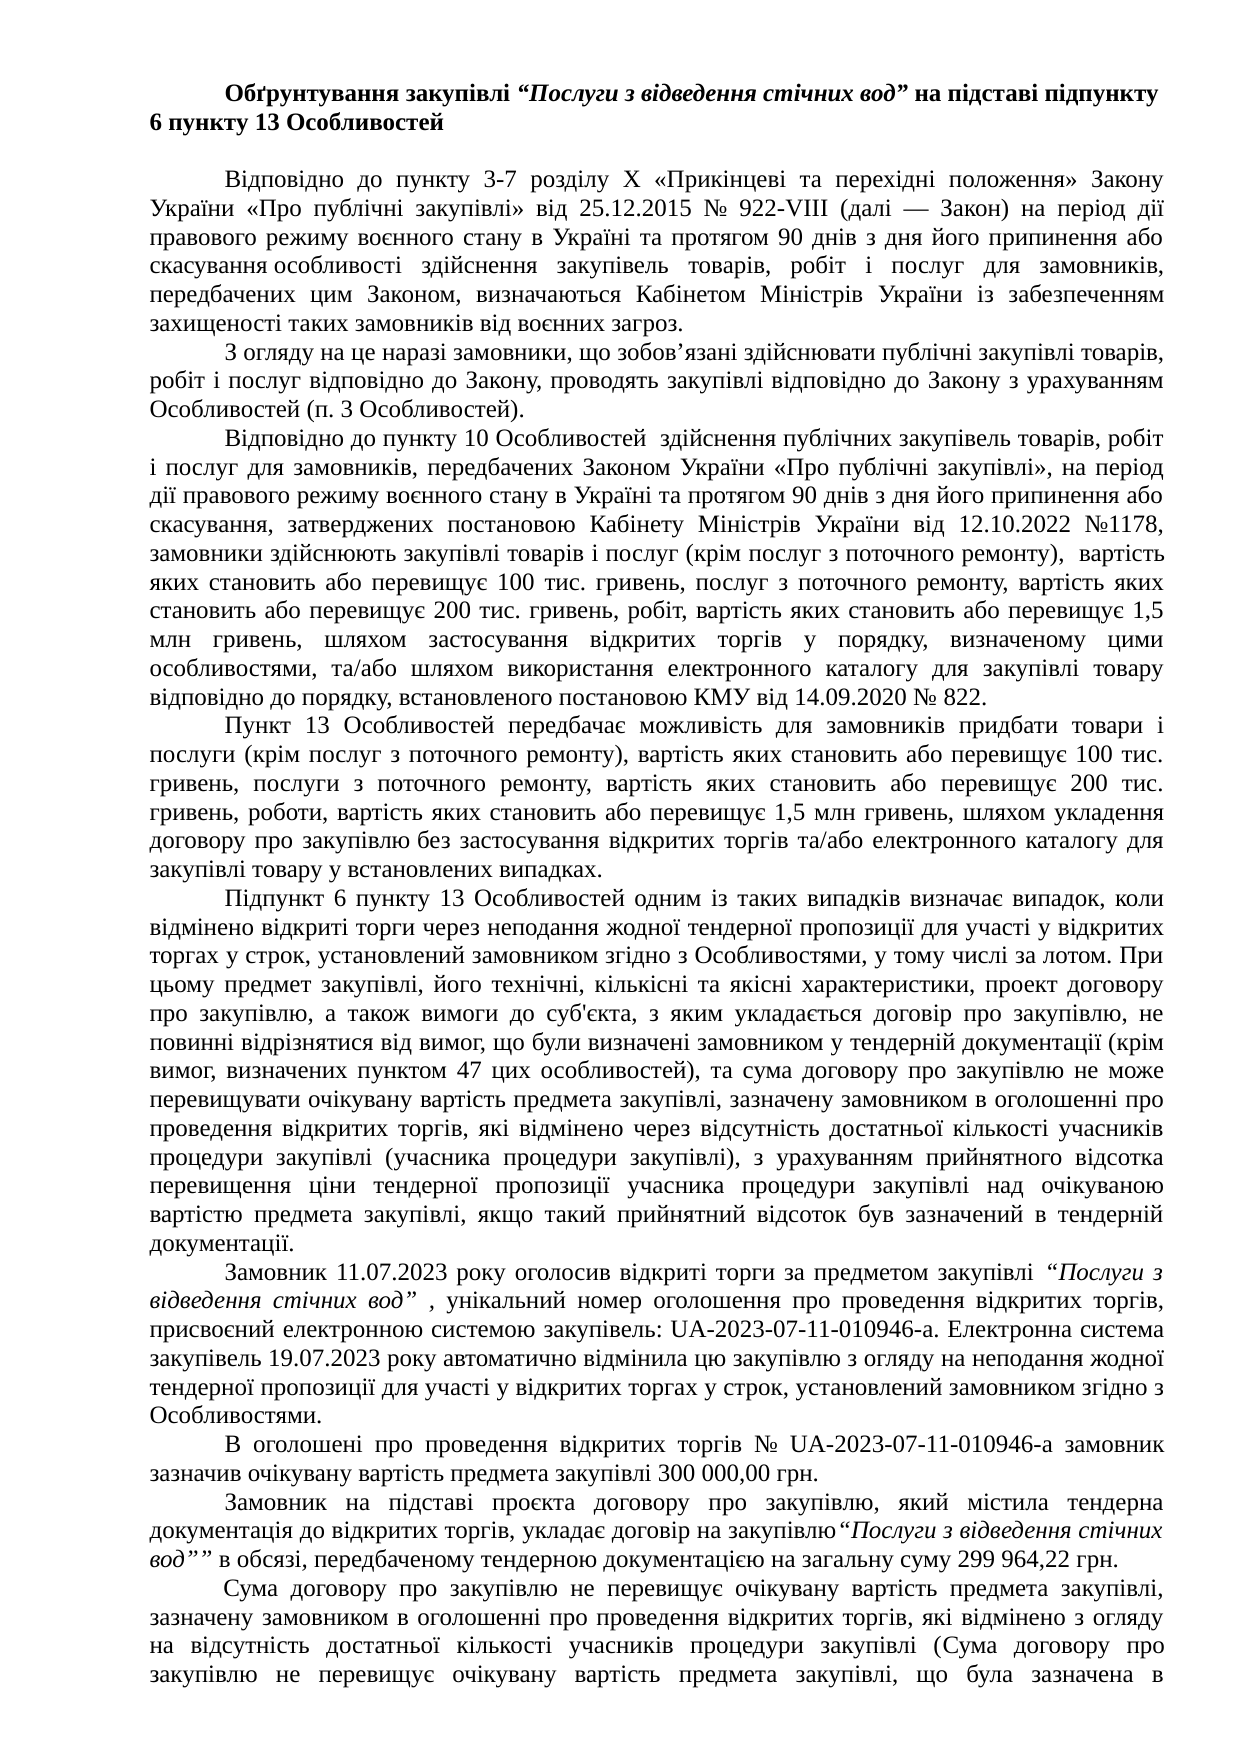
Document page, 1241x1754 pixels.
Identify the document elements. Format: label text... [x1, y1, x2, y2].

text Замовник на підставі проєкта договору про закупівлю, який містила тендерна документація до відкритих торгів, укладає договір на закупівлю“Послуги з відведення стічних вод”” в обсязі, передбаченому тендерною документацією на загальну суму 299 964,22 грн. [149, 1487, 1165, 1573]
text Сума договору про закупівлю не перевищує очікувану вартість предмета закупівлі, зазначену замовником в оголошенні про проведення відкритих торгів, які відмінено з огляду на відсутність достатньої кількості учасників процедури закупівлі (Сума договору про закупівлю не перевищує очікувану вартість предмета закупівлі, що була зазначена в [149, 1573, 1165, 1688]
text В оголошені про проведення відкритих торгів № UA-2023-07-11-010946-а замовник зазначив очікувану вартість предмета закупівлі 300 000,00 грн. [149, 1429, 1165, 1487]
text З огляду на це наразі замовники, що зобов’язані здійснювати публічні закупівлі товарів, робіт і послуг відповідно до Закону, проводять закупівлі відповідно до Закону з урахуванням Особливостей (п. 3 Особливостей). [149, 337, 1165, 423]
text Пункт 13 Особливостей передбачає можливість для замовників придбати товари і послуги (крім послуг з поточного ремонту), вартість яких становить або перевищує 100 тис. гривень, послуги з поточного ремонту, вартість яких становить або перевищує 200 тис. гривень, роботи, вартість яких становить або перевищує 1,5 млн гривень, шляхом укладення договору про закупівлю без застосування відкритих торгів та/або електронного каталогу для закупівлі товару у встановлених випадках. [149, 711, 1165, 883]
text Відповідно до пункту 3-7 розділу X «Прикінцеві та перехідні положення» Закону України «Про публічні закупівлі» від 25.12.2015 № 922-VIII (далі — Закон) на період дії правового режиму воєнного стану в Україні та протягом 90 днів з дня його припинення або скасування особливості здійснення закупівель товарів, робіт і послуг для замовників, передбачених цим Законом, визначаються Кабінетом Міністрів України із забезпеченням захищеності таких замовників від воєнних загроз. [149, 164, 1165, 337]
text Обґрунтування закупівлі “Послуги з відведення стічних вод” на підставі підпункту 6 пункту 13 Особливостей [149, 78, 1165, 136]
text Відповідно до пункту 10 Особливостей здійснення публічних закупівель товарів, робіт і послуг для замовників, передбачених Законом України «Про публічні закупівлі», на період дії правового режиму воєнного стану в Україні та протягом 90 днів з дня його припинення або скасування, затверджених постановою Кабінету Міністрів України від 12.10.2022 №1178, замовники здійснюють закупівлі товарів і послуг (крім послуг з поточного ремонту), вартість яких становить або перевищує 100 тис. гривень, послуг з поточного ремонту, вартість яких становить або перевищує 200 тис. гривень, робіт, вартість яких становить або перевищує 1,5 млн гривень, шляхом застосування відкритих торгів у порядку, визначеному цими особливостями, та/або шляхом використання електронного каталогу для закупівлі товару відповідно до порядку, встановленого постановою КМУ від 14.09.2020 № 822. [149, 423, 1165, 711]
text Підпункт 6 пункту 13 Особливостей одним із таких випадків визначає випадок, коли відмінено відкриті торги через неподання жодної тендерної пропозиції для участі у відкритих торгах у строк, установлений замовником згідно з Особливостями, у тому числі за лотом. При цьому предмет закупівлі, його технічні, кількісні та якісні характеристики, проект договору про закупівлю, а також вимоги до суб'єкта, з яким укладається договір про закупівлю, не повинні відрізнятися від вимог, що були визначені замовником у тендерній документації (крім вимог, визначених пунктом 47 цих особливостей), та сума договору про закупівлю не може перевищувати очікувану вартість предмета закупівлі, зазначену замовником в оголошенні про проведення відкритих торгів, які відмінено через відсутність достатньої кількості учасників процедури закупівлі (учасника процедури закупівлі), з урахуванням прийнятного відсотка перевищення ціни тендерної пропозиції учасника процедури закупівлі над очікуваною вартістю предмета закупівлі, якщо такий прийнятний відсоток був зазначений в тендерній документації. [149, 883, 1165, 1257]
text Замовник 11.07.2023 року оголосив відкриті торги за предметом закупівлі “Послуги з відведення стічних вод” , унікальний номер оголошення про проведення відкритих торгів, присвоєний електронною системою закупівель: UA-2023-07-11-010946-а. Електронна система закупівель 19.07.2023 року автоматично відмінила цю закупівлю з огляду на неподання жодної тендерної пропозиції для участі у відкритих торгах у строк, установлений замовником згідно з Особливостями. [149, 1257, 1165, 1429]
